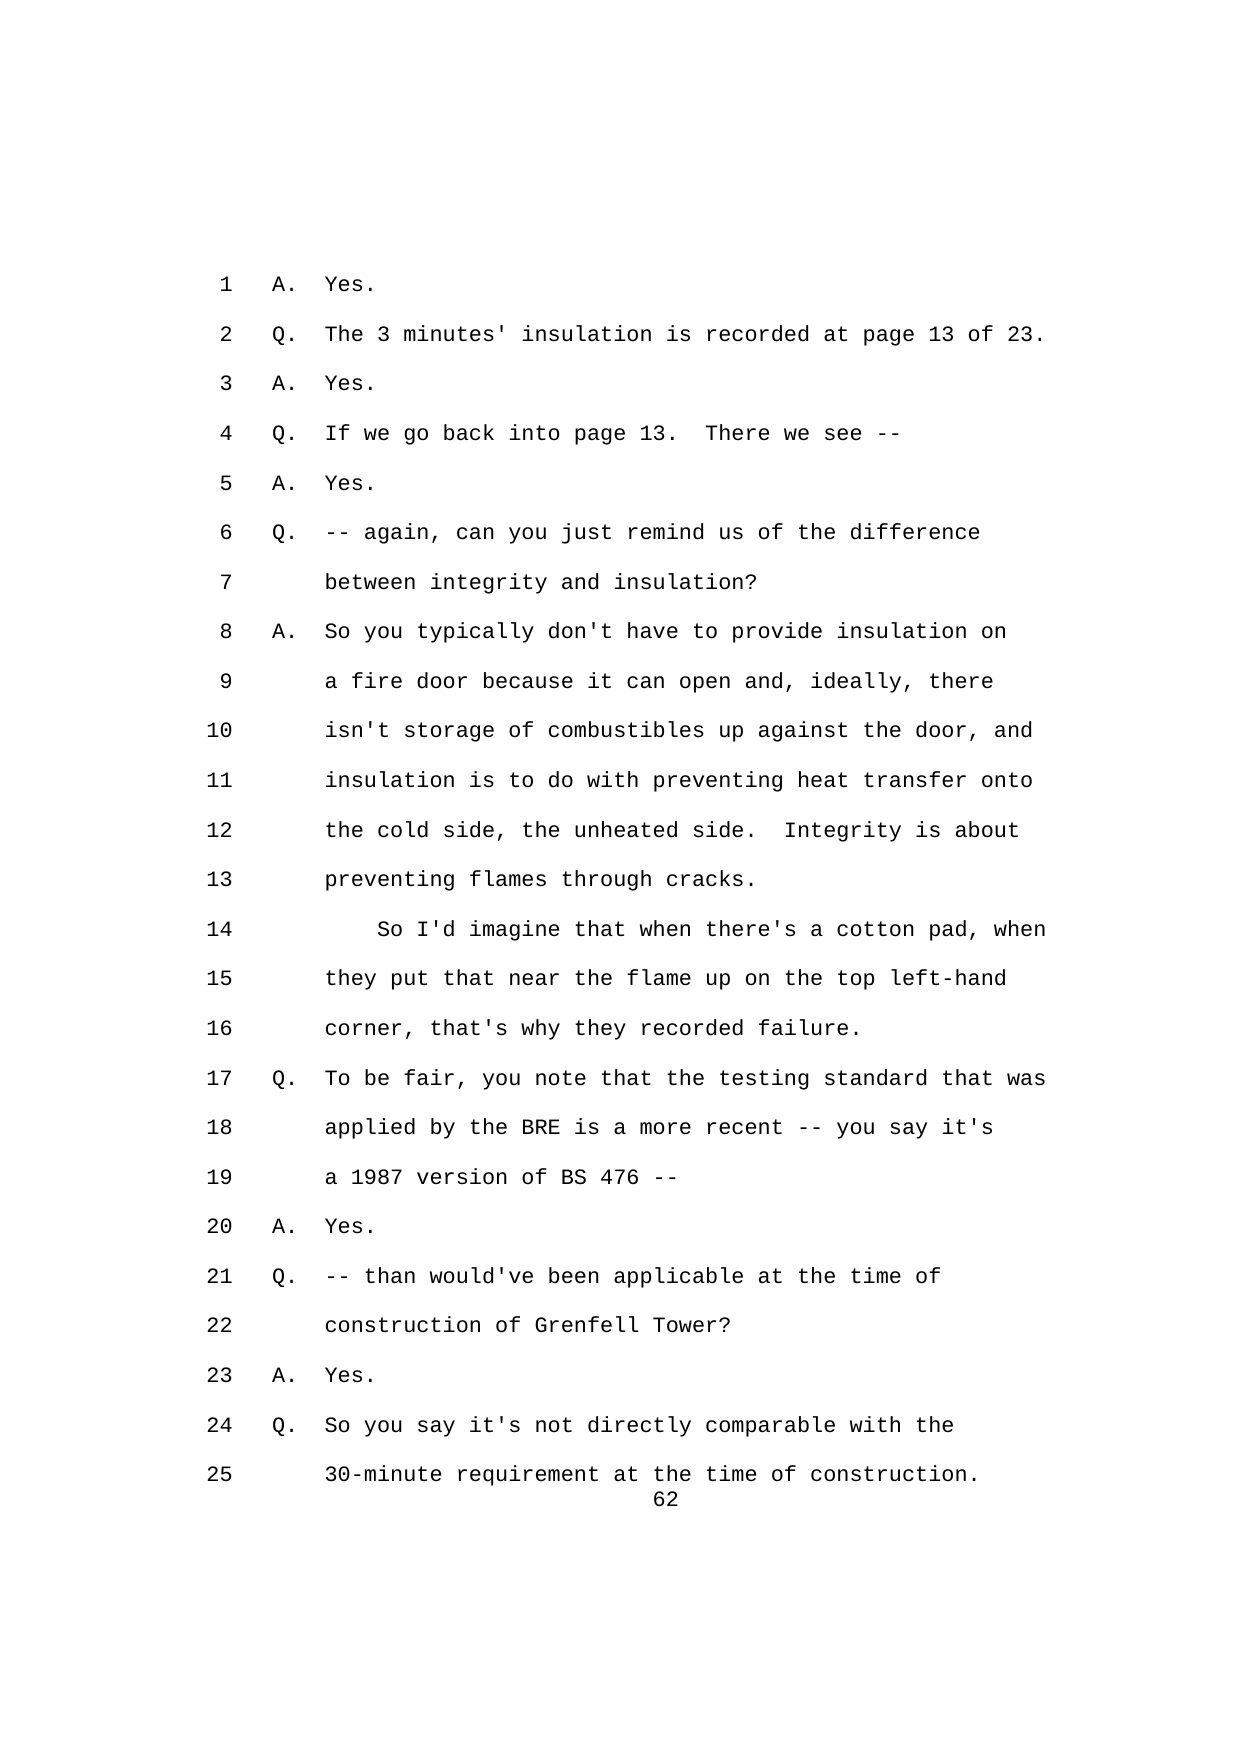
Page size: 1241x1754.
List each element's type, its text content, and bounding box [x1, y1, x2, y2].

text 20 A. Yes. [75, 1215, 1165, 1240]
text 22 construction of Grenfell Tower? [75, 1314, 1165, 1339]
text 8 A. So you typically don't have to provide insulation on [75, 620, 1165, 645]
text 7 between integrity and insulation? [75, 571, 1165, 596]
text 12 the cold side, the unheated side. Integrity is about [75, 819, 1165, 843]
text 1 A. Yes. [75, 273, 1165, 298]
text 21 Q. -- than would've been applicable at the time of [75, 1265, 1165, 1290]
text 14 So I'd imagine that when there's a cotton pad, when [75, 918, 1165, 943]
text 18 applied by the BRE is a more recent -- you say it's [75, 1116, 1165, 1141]
text 62 [75, 1488, 1165, 1513]
text 13 preventing flames through cracks. [75, 868, 1165, 893]
text 25 30-minute requirement at the time of construction. [75, 1463, 1165, 1488]
text 19 a 1987 version of BS 476 -- [75, 1166, 1165, 1191]
text 4 Q. If we go back into page 13. There we see -- [75, 422, 1165, 447]
text 24 Q. So you say it's not directly comparable with the [75, 1414, 1165, 1438]
text 15 they put that near the flame up on the top left-hand [75, 967, 1165, 992]
text 6 Q. -- again, can you just remind us of the difference [75, 521, 1165, 546]
text 23 A. Yes. [75, 1364, 1165, 1389]
text 17 Q. To be fair, you note that the testing standard that was [75, 1067, 1165, 1091]
text 5 A. Yes. [75, 472, 1165, 496]
text 3 A. Yes. [75, 372, 1165, 397]
text 2 Q. The 3 minutes' insulation is recorded at page 13 of 23. [75, 323, 1165, 348]
text 11 insulation is to do with preventing heat transfer onto [75, 769, 1165, 794]
text 10 isn't storage of combustibles up against the door, and [75, 719, 1165, 744]
text 9 a fire door because it can open and, ideally, there [75, 670, 1165, 695]
text 16 corner, that's why they recorded failure. [75, 1017, 1165, 1042]
